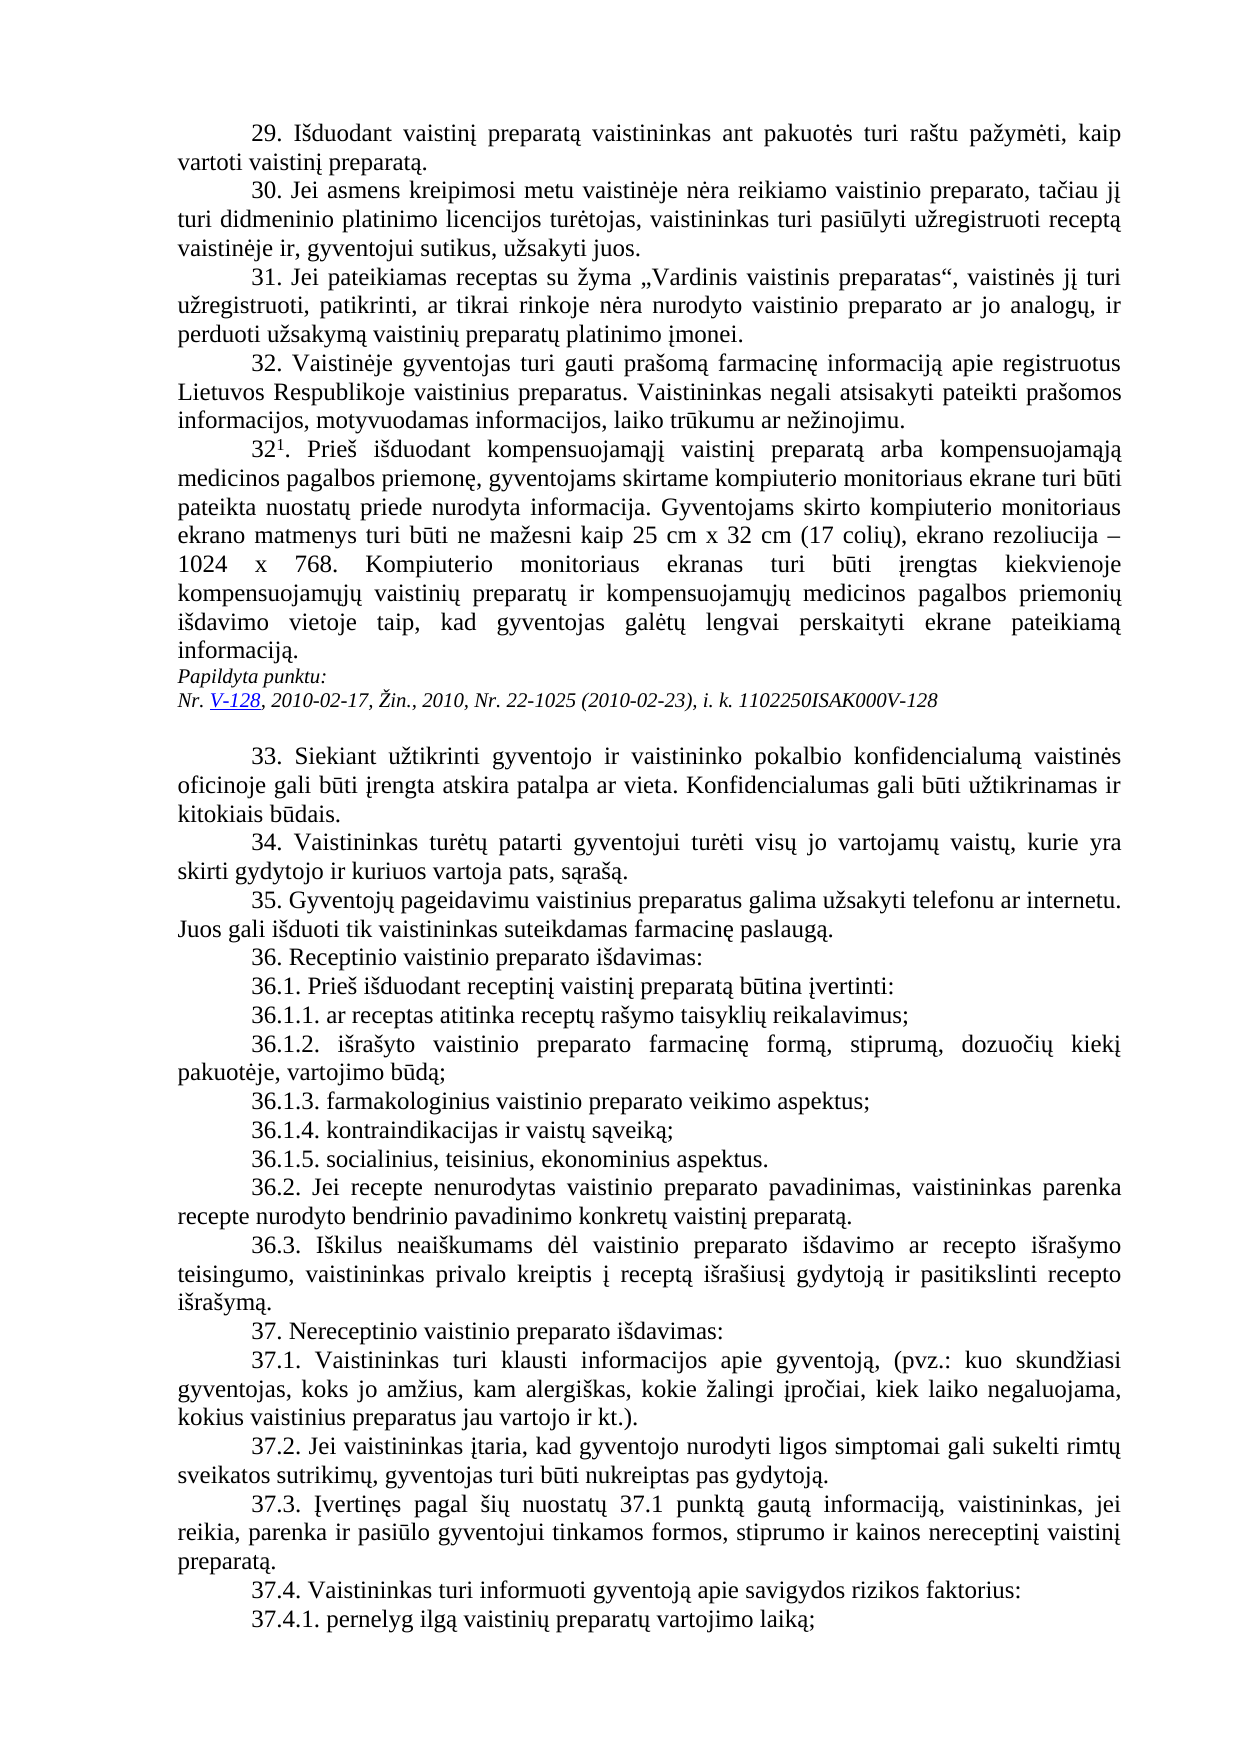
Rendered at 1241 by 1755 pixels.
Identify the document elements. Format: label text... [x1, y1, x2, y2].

text 37.4.1. pernelyg ilgą vaistinių preparatų vartojimo laiką; [177, 1604, 1122, 1632]
text 36.1.3. farmakologinius vaistinio preparato veikimo aspektus; [177, 1086, 1122, 1115]
text 36.3. Iškilus neaiškumams dėl vaistinio preparato išdavimo ar recepto išrašymo teisingumo, vaistininkas privalo kreiptis į receptą išrašiusį gydytoją ir pasitikslinti recepto išrašymą. [177, 1230, 1122, 1316]
text 30. Jei asmens kreipimosi metu vaistinėje nėra reikiamo vaistinio preparato, tačiau jį turi didmeninio platinimo licencijos turėtojas, vaistininkas turi pasiūlyti užregistruoti receptą vaistinėje ir, gyventojui sutikus, užsakyti juos. [177, 176, 1122, 262]
text 37.2. Jei vaistininkas įtaria, kad gyventojo nurodyti ligos simptomai gali sukelti rimtų sveikatos sutrikimų, gyventojas turi būti nukreiptas pas gydytoją. [177, 1431, 1122, 1489]
text 32. Vaistinėje gyventojas turi gauti prašomą farmacinę informaciją apie registruotus Lietuvos Respublikoje vaistinius preparatus. Vaistininkas negali atsisakyti pateikti prašomos informacijos, motyvuodamas informacijos, laiko trūkumu ar nežinojimu. [177, 348, 1122, 434]
text 37.4. Vaistininkas turi informuoti gyventoją apie savigydos rizikos faktorius: [177, 1575, 1122, 1604]
text 36. Receptinio vaistinio preparato išdavimas: [177, 942, 1122, 971]
text 35. Gyventojų pageidavimu vaistinius preparatus galima užsakyti telefonu ar internetu. Juos gali išduoti tik vaistininkas suteikdamas farmacinę paslaugą. [177, 885, 1122, 942]
text Nr. V-128, 2010-02-17, Žin., 2010, Nr. 22-1025 (2010-02-23), i. k. 1102250ISAK000V-128 [177, 688, 1122, 712]
text 321. Prieš išduodant kompensuojamąjį vaistinį preparatą arba kompensuojamąją medicinos pagalbos priemonę, gyventojams skirtame kompiuterio monitoriaus ekrane turi būti pateikta nuostatų priede nurodyta informacija. Gyventojams skirto kompiuterio monitoriaus ekrano matmenys turi būti ne mažesni kaip 25 cm x 32 cm (17 colių), ekrano rezoliucija – 1024 x 768. Kompiuterio monitoriaus ekranas turi būti įrengtas kiekvienoje kompensuojamųjų vaistinių preparatų ir kompensuojamųjų medicinos pagalbos priemonių išdavimo vietoje taip, kad gyventojas galėtų lengvai perskaityti ekrane pateikiamą informaciją. [177, 434, 1122, 664]
text 36.1. Prieš išduodant receptinį vaistinį preparatą būtina įvertinti: [177, 971, 1122, 1000]
text 33. Siekiant užtikrinti gyventojo ir vaistininko pokalbio konfidencialumą vaistinės oficinoje gali būti įrengta atskira patalpa ar vieta. Konfidencialumas gali būti užtikrinamas ir kitokiais būdais. [177, 741, 1122, 827]
text 36.1.5. socialinius, teisinius, ekonominius aspektus. [177, 1144, 1122, 1172]
text 37.1. Vaistininkas turi klausti informacijos apie gyventoją, (pvz.: kuo skundžiasi gyventojas, koks jo amžius, kam alergiškas, kokie žalingi įpročiai, kiek laiko negaluojama, kokius vaistinius preparatus jau vartojo ir kt.). [177, 1345, 1122, 1431]
text 37.3. Įvertinęs pagal šių nuostatų 37.1 punktą gautą informaciją, vaistininkas, jei reikia, parenka ir pasiūlo gyventojui tinkamos formos, stiprumo ir kainos nereceptinį vaistinį preparatą. [177, 1489, 1122, 1575]
text 36.1.4. kontraindikacijas ir vaistų sąveiką; [177, 1115, 1122, 1144]
text Papildyta punktu: [177, 664, 1122, 688]
text 36.1.1. ar receptas atitinka receptų rašymo taisyklių reikalavimus; [177, 1000, 1122, 1029]
text 37. Nereceptinio vaistinio preparato išdavimas: [177, 1316, 1122, 1345]
text 34. Vaistininkas turėtų patarti gyventojui turėti visų jo vartojamų vaistų, kurie yra skirti gydytojo ir kuriuos vartoja pats, sąrašą. [177, 827, 1122, 885]
text 36.1.2. išrašyto vaistinio preparato farmacinę formą, stiprumą, dozuočių kiekį pakuotėje, vartojimo būdą; [177, 1029, 1122, 1086]
text 31. Jei pateikiamas receptas su žyma „Vardinis vaistinis preparatas“, vaistinės jį turi užregistruoti, patikrinti, ar tikrai rinkoje nėra nurodyto vaistinio preparato ar jo analogų, ir perduoti užsakymą vaistinių preparatų platinimo įmonei. [177, 262, 1122, 348]
text 29. Išduodant vaistinį preparatą vaistininkas ant pakuotės turi raštu pažymėti, kaip vartoti vaistinį preparatą. [177, 118, 1122, 176]
text 36.2. Jei recepte nenurodytas vaistinio preparato pavadinimas, vaistininkas parenka recepte nurodyto bendrinio pavadinimo konkretų vaistinį preparatą. [177, 1172, 1122, 1230]
